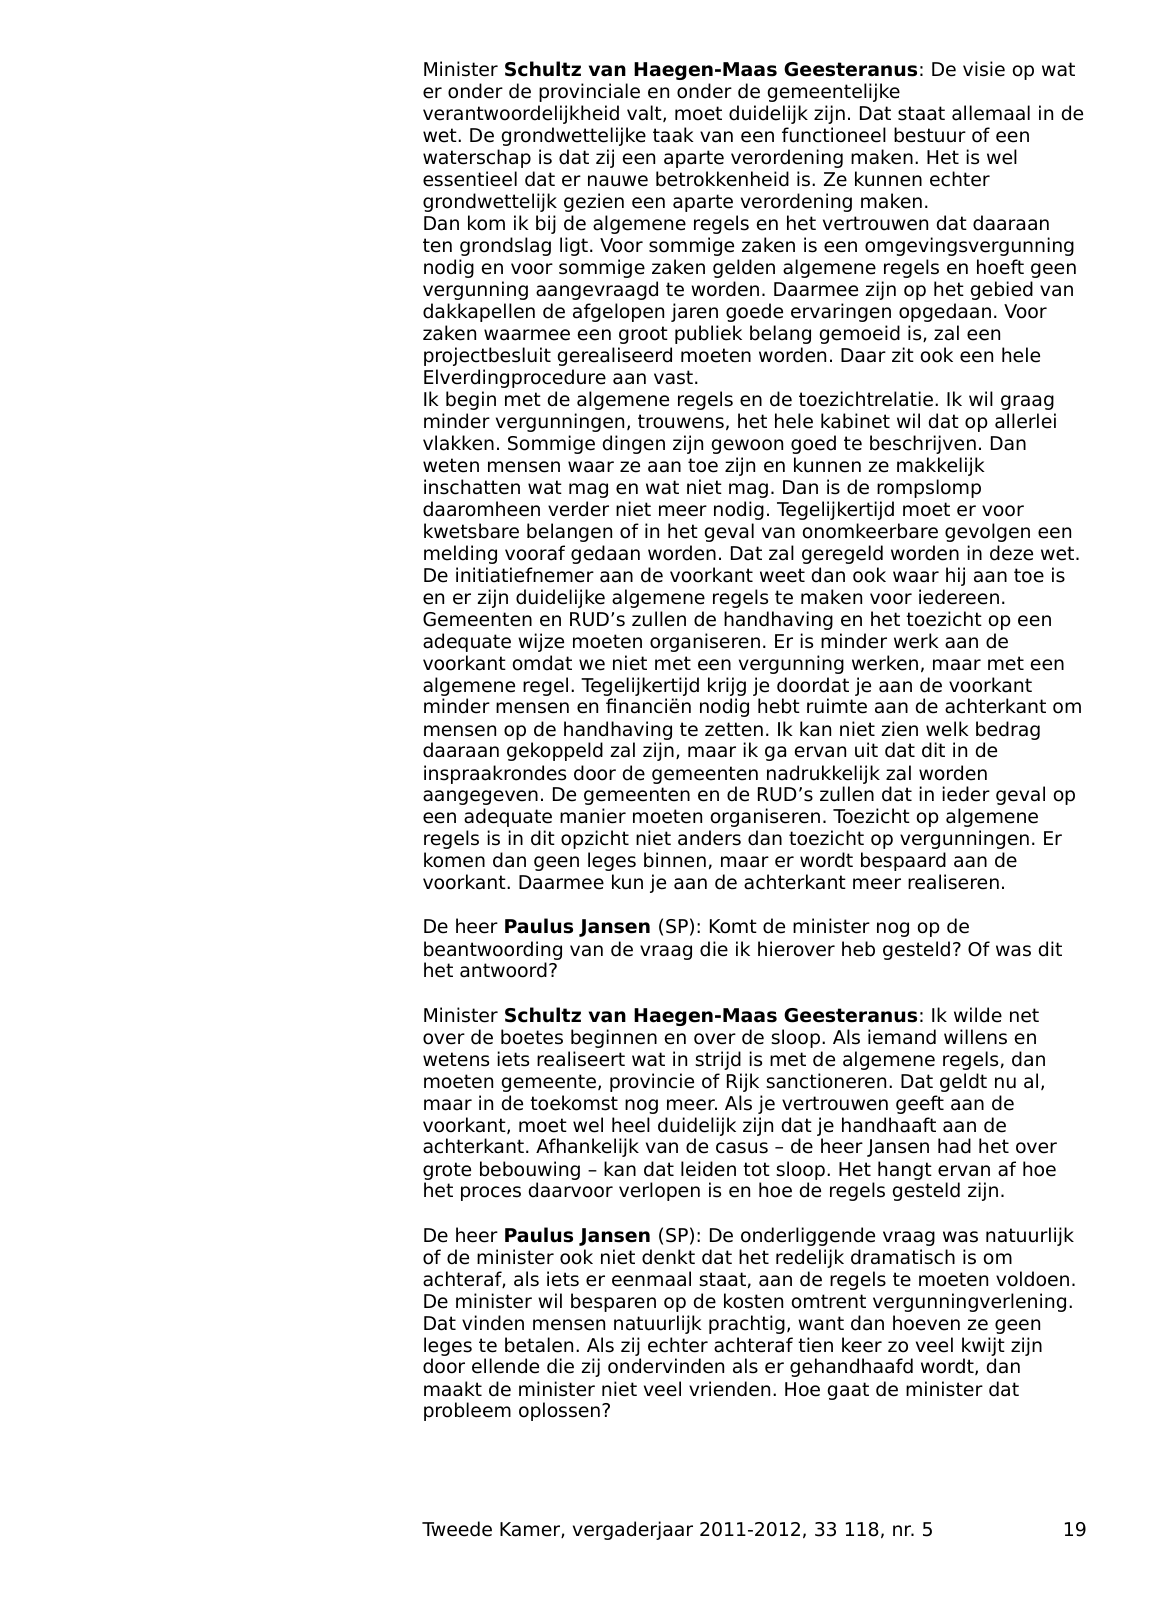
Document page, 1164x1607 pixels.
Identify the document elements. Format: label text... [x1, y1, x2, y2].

text Minister Schultz van Haegen-Maas Geesteranus: De visie op wat er onder de provinciale en onder de gemeentelijke verantwoordelijkheid valt, moet duidelijk zijn. Dat staat allemaal in de wet. De grondwettelijke taak van een functioneel bestuur of een waterschap is dat zij een aparte verordening maken. Het is wel essentieel dat er nauwe betrokkenheid is. Ze kunnen echter grondwettelijk gezien een aparte verordening maken. [422, 59, 1087, 213]
text Ik begin met de algemene regels en de toezichtrelatie. Ik wil graag minder vergunningen, trouwens, het hele kabinet wil dat op allerlei vlakken. Sommige dingen zijn gewoon goed te beschrijven. Dan weten mensen waar ze aan toe zijn en kunnen ze makkelijk inschatten wat mag en wat niet mag. Dan is de rompslomp daaromheen verder niet meer nodig. Tegelijkertijd moet er voor kwetsbare belangen of in het geval van onomkeerbare gevolgen een melding vooraf gedaan worden. Dat zal geregeld worden in deze wet. De initiatiefnemer aan de voorkant weet dan ook waar hij aan toe is en er zijn duidelijke algemene regels te maken voor iedereen. Gemeenten en RUD’s zullen de handhaving en het toezicht op een adequate wijze moeten organiseren. Er is minder werk aan de voorkant omdat we niet met een vergunning werken, maar met een algemene regel. Tegelijkertijd krijg je doordat je aan de voorkant minder mensen en financiën nodig hebt ruimte aan de achterkant om mensen op de handhaving te zetten. Ik kan niet zien welk bedrag daaraan gekoppeld zal zijn, maar ik ga ervan uit dat dit in de inspraakrondes door de gemeenten nadrukkelijk zal worden aangegeven. De gemeenten en de RUD’s zullen dat in ieder geval op een adequate manier moeten organiseren. Toezicht op algemene regels is in dit opzicht niet anders dan toezicht op vergunningen. Er komen dan geen leges binnen, maar er wordt bespaard aan de voorkant. Daarmee kun je aan de achterkant meer realiseren. [422, 389, 1087, 894]
text De heer Paulus Jansen (SP): De onderliggende vraag was natuurlijk of de minister ook niet denkt dat het redelijk dramatisch is om achteraf, als iets er eenmaal staat, aan de regels te moeten voldoen. De minister wil besparen op de kosten omtrent vergunningverlening. Dat vinden mensen natuurlijk prachtig, want dan hoeven ze geen leges te betalen. Als zij echter achteraf tien keer zo veel kwijt zijn door ellende die zij ondervinden als er gehandhaafd wordt, dan maakt de minister niet veel vrienden. Hoe gaat de minister dat probleem oplossen? [422, 1224, 1087, 1422]
text De heer Paulus Jansen (SP): Komt de minister nog op de beantwoording van de vraag die ik hierover heb gesteld? Of was dit het antwoord? [422, 916, 1087, 982]
text Minister Schultz van Haegen-Maas Geesteranus: Ik wilde net over de boetes beginnen en over de sloop. Als iemand willens en wetens iets realiseert wat in strijd is met de algemene regels, dan moeten gemeente, provincie of Rijk sanctioneren. Dat geldt nu al, maar in de toekomst nog meer. Als je vertrouwen geeft aan de voorkant, moet wel heel duidelijk zijn dat je handhaaft aan de achterkant. Afhankelijk van de casus – de heer Jansen had het over grote bebouwing – kan dat leiden tot sloop. Het hangt ervan af hoe het proces daarvoor verlopen is en hoe de regels gesteld zijn. [422, 1004, 1087, 1202]
text Dan kom ik bij de algemene regels en het vertrouwen dat daaraan ten grondslag ligt. Voor sommige zaken is een omgevingsvergunning nodig en voor sommige zaken gelden algemene regels en hoeft geen vergunning aangevraagd te worden. Daarmee zijn op het gebied van dakkapellen de afgelopen jaren goede ervaringen opgedaan. Voor zaken waarmee een groot publiek belang gemoeid is, zal een projectbesluit gerealiseerd moeten worden. Daar zit ook een hele Elverdingprocedure aan vast. [422, 213, 1087, 389]
